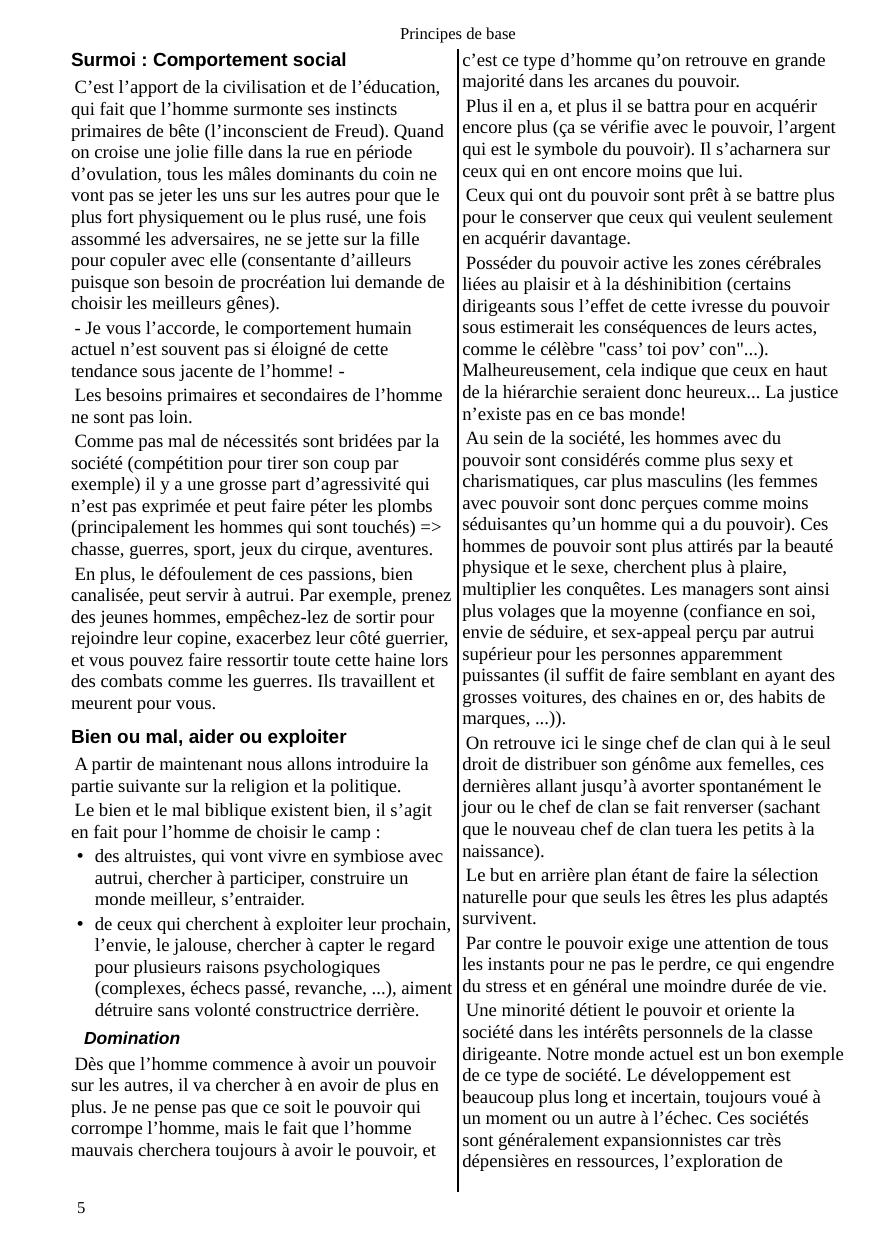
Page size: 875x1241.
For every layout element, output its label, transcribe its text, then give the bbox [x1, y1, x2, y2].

subtitle Domination [84, 1028, 453, 1048]
list des altruistes, qui vont vivre en symbiose avec autrui, chercher à participer, construire un monde meilleur, s’entraider. [77, 845, 453, 910]
text Comme pas mal de nécessités sont bridées par la société (compétition pour tirer son coup par exemple) il y a une grosse part d’agressivité qui n’est pas exprimée et peut faire péter les plombs (principalement les hommes qui sont touchés) => chasse, guerres, sport, jeux du cirque, aventures. [71, 430, 453, 559]
text Une minorité détient le pouvoir et oriente la société dans les intérêts personnels de la classe dirigeante. Notre monde actuel est un bon exemple de ce type de société. Le développement est beaucoup plus long et incertain, toujours voué à un moment ou un autre à l’échec. Ces sociétés sont généralement expansionnistes car très dépensières en ressources, l’exploration de l’environnement étant de faire de leurs habitants des esclaves et de piller leurs ressources. Ces civilisations égoïstes ont perdu le dialogue avec leur âme (car la télépathie (p. Erreur : source de la référence non trouvée) enlève la possibilité de mentir à son prochain, de cacher des complots, etc.), et raisonnent au niveau individu au lieu de communauté. Persuadés que tout s’arrête après la mort physique, ils ne pensent pas à améliorer le monde dans le but d’en profiter lors de leur prochaine incarnation [462, 999, 844, 1172]
text - Je vous l’accorde, le comportement humain actuel n’est souvent pas si éloigné de cette tendance sous jacente de l’homme! - [71, 317, 453, 381]
text Au sein de la société, les hommes avec du pouvoir sont considérés comme plus sexy et charismatiques, car plus masculins (les femmes avec pouvoir sont donc perçues comme moins séduisantes qu’un homme qui a du pouvoir). Ces hommes de pouvoir sont plus attirés par la beauté physique et le sexe, cherchent plus à plaire, multiplier les conquêtes. Les managers sont ainsi plus volages que la moyenne (confiance en soi, envie de séduire, et sex-appeal perçu par autrui supérieur pour les personnes apparemment puissantes (il suffit de faire semblant en ayant des grosses voitures, des chaines en or, des habits de marques, ...)). [462, 427, 844, 729]
subtitle Surmoi : Comportement social [71, 49, 453, 71]
text Par contre le pouvoir exige une attention de tous les instants pour ne pas le perdre, ce qui engendre du stress et en général une moindre durée de vie. [462, 932, 844, 996]
text A partir de maintenant nous allons introduire la partie suivante sur la religion et la politique. [71, 753, 453, 796]
text En plus, le défoulement de ces passions, bien canalisée, peut servir à autrui. Par exemple, prenez des jeunes hommes, empêchez-lez de sortir pour rejoindre leur copine, exacerbez leur côté guerrier, et vous pouvez faire ressortir toute cette haine lors des combats comme les guerres. Ils travaillent et meurent pour vous. [71, 562, 453, 713]
text C’est l’apport de la civilisation et de l’éducation, qui fait que l’homme surmonte ses instincts primaires de bête (l’inconscient de Freud). Quand on croise une jolie fille dans la rue en période d’ovulation, tous les mâles dominants du coin ne vont pas se jeter les uns sur les autres pour que le plus fort physiquement ou le plus rusé, une fois assommé les adversaires, ne se jette sur la fille pour copuler avec elle (consentante d’ailleurs puisque son besoin de procréation lui demande de choisir les meilleurs gênes). [71, 76, 453, 314]
text Le but en arrière plan étant de faire la sélection naturelle pour que seuls les êtres les plus adaptés survivent. [462, 864, 844, 929]
subtitle Bien ou mal, aider ou exploiter [71, 725, 453, 747]
text Dès que l’homme commence à avoir un pouvoir sur les autres, il va chercher à en avoir de plus en plus. Je ne pense pas que ce soit le pouvoir qui corrompe l’homme, mais le fait que l’homme mauvais cherchera toujours à avoir le pouvoir, et [71, 1052, 453, 1160]
text Les besoins primaires et secondaires de l’homme ne sont pas loin. [71, 384, 453, 427]
text Plus il en a, et plus il se battra pour en acquérir encore plus (ça se vérifie avec le pouvoir, l’argent qui est le symbole du pouvoir). Il s’acharnera sur ceux qui en ont encore moins que lui. [462, 95, 844, 181]
text Posséder du pouvoir active les zones cérébrales liées au plaisir et à la déshinibition (certains dirigeants sous l’effet de cette ivresse du pouvoir sous estimerait les conséquences de leurs actes, comme le célèbre "cass’ toi pov’ con"...). Malheureusement, cela indique que ceux en haut de la hiérarchie seraient donc heureux... La justice n’existe pas en ce bas monde! [462, 252, 844, 424]
text c’est ce type d’homme qu’on retrouve en grande majorité dans les arcanes du pouvoir. [462, 49, 844, 92]
list de ceux qui cherchent à exploiter leur prochain, l’envie, le jalouse, chercher à capter le regard pour plusieurs raisons psychologiques (complexes, échecs passé, revanche, ...), aiment détruire sans volonté constructrice derrière. [77, 913, 453, 1020]
text Le bien et le mal biblique existent bien, il s’agit en fait pour l’homme de choisir le camp : [71, 799, 453, 842]
text Ceux qui ont du pouvoir sont prêt à se battre plus pour le conserver que ceux qui veulent seulement en acquérir davantage. [462, 184, 844, 249]
text On retrouve ici le singe chef de clan qui à le seul droit de distribuer son génôme aux femelles, ces dernières allant jusqu’à avorter spontanément le jour ou le chef de clan se fait renverser (sachant que le nouveau chef de clan tuera les petits à la naissance). [462, 732, 844, 861]
